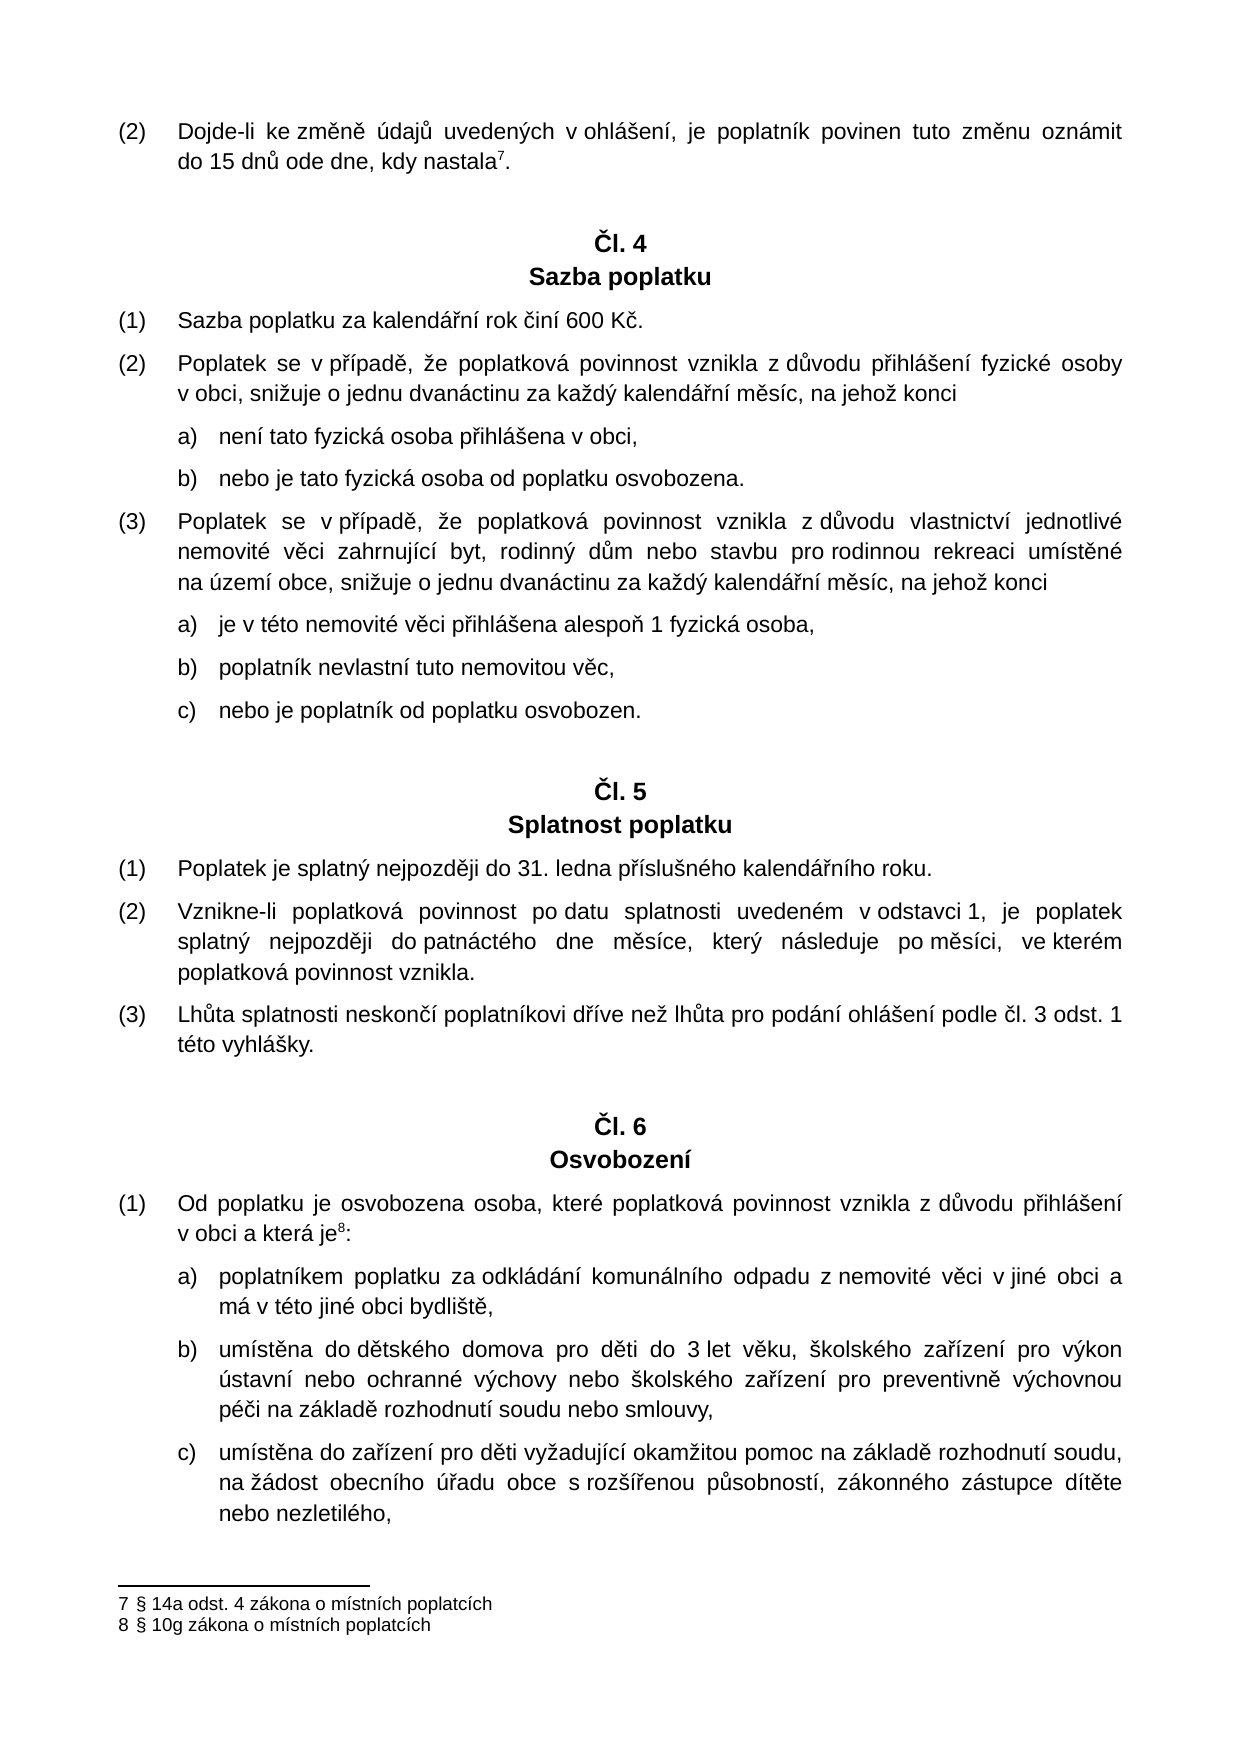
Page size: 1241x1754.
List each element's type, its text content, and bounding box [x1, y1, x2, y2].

list Lhůta splatnosti neskončí poplatníkovi dříve než lhůta pro podání ohlášení podle čl. 3 odst. 1 této vyhlášky. [118, 1001, 1122, 1058]
list umístěna do zařízení pro děti vyžadující okamžitou pomoc na základě rozhodnutí soudu, na žádost obecního úřadu obce s rozšířenou působností, zákonného zástupce dítěte nebo nezletilého, [177, 1439, 1122, 1526]
list poplatník nevlastní tuto nemovitou věc, [177, 654, 1122, 680]
list § 14a odst. 4 zákona o místních poplatcích [118, 1592, 1122, 1614]
list Sazba poplatku za kalendářní rok činí 600 Kč. [118, 307, 1122, 333]
list § 10g zákona o místních poplatcích [118, 1614, 1122, 1635]
subtitle Čl. 4 Sazba poplatku [118, 228, 1122, 290]
list je v této nemovité věci přihlášena alespoň 1 fyzická osoba, [177, 611, 1122, 638]
list Vznikne-li poplatková povinnost po datu splatnosti uvedeném v odstavci 1, je poplatek splatný nejpozději do patnáctého dne měsíce, který následuje po měsíci, ve kterém poplatková povinnost vznikla. [118, 898, 1122, 985]
list Poplatek se v případě, že poplatková povinnost vznikla z důvodu vlastnictví jednotlivé nemovité věci zahrnující byt, rodinný dům nebo stavbu pro rodinnou rekreaci umístěné na území obce, snižuje o jednu dvanáctinu za každý kalendářní měsíc, na jehož konci [118, 508, 1122, 595]
list není tato fyzická osoba přihlášena v obci, [177, 423, 1122, 449]
subtitle Čl. 6 Osvobození [118, 1112, 1122, 1173]
list Poplatek se v případě, že poplatková povinnost vznikla z důvodu přihlášení fyzické osoby v obci, snižuje o jednu dvanáctinu za každý kalendářní měsíc, na jehož konci [118, 350, 1122, 406]
list nebo je tato fyzická osoba od poplatku osvobozena. [177, 465, 1122, 492]
subtitle Čl. 5 Splatnost poplatku [118, 777, 1122, 839]
list Od poplatku je osvobozena osoba, které poplatková povinnost vznikla z důvodu přihlášení v obci a která je: [118, 1190, 1122, 1247]
list poplatníkem poplatku za odkládání komunálního odpadu z nemovité věci v jiné obci a má v této jiné obci bydliště, [177, 1263, 1122, 1320]
list Poplatek je splatný nejpozději do 31. ledna příslušného kalendářního roku. [118, 855, 1122, 882]
list nebo je poplatník od poplatku osvobozen. [177, 697, 1122, 723]
list umístěna do dětského domova pro děti do 3 let věku, školského zařízení pro výkon ústavní nebo ochranné výchovy nebo školského zařízení pro preventivně výchovnou péči na základě rozhodnutí soudu nebo smlouvy, [177, 1336, 1122, 1423]
list Dojde-li ke změně údajů uvedených v ohlášení, je poplatník povinen tuto změnu oznámit do 15 dnů ode dne, kdy nastala. [118, 118, 1122, 175]
